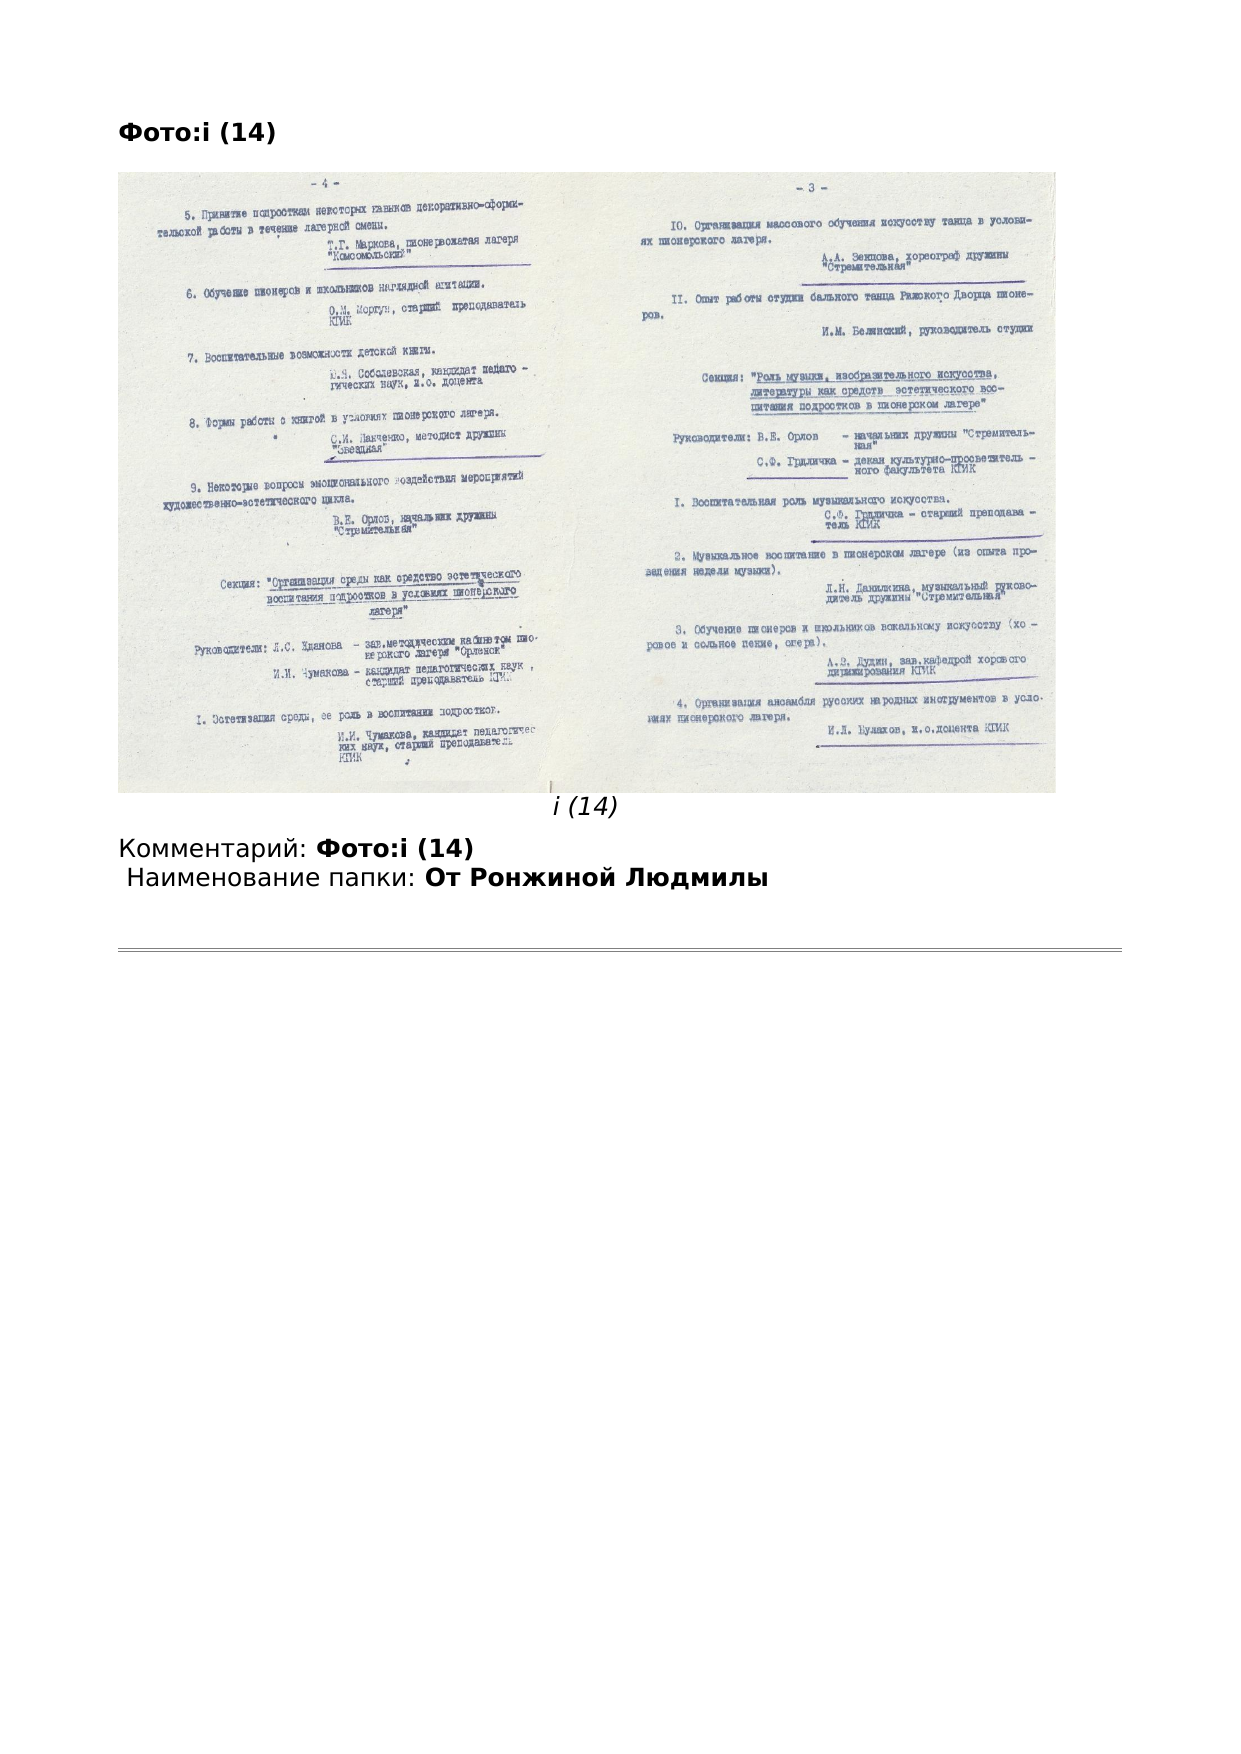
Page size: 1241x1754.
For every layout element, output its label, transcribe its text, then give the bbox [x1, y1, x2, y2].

subtitle Фото:i (14) [118, 118, 1122, 147]
picture [118, 172, 1056, 793]
text i (14) [118, 793, 1056, 821]
text Комментарий: Фото:i (14) Наименование папки: От Ронжиной Людмилы [118, 834, 1122, 921]
